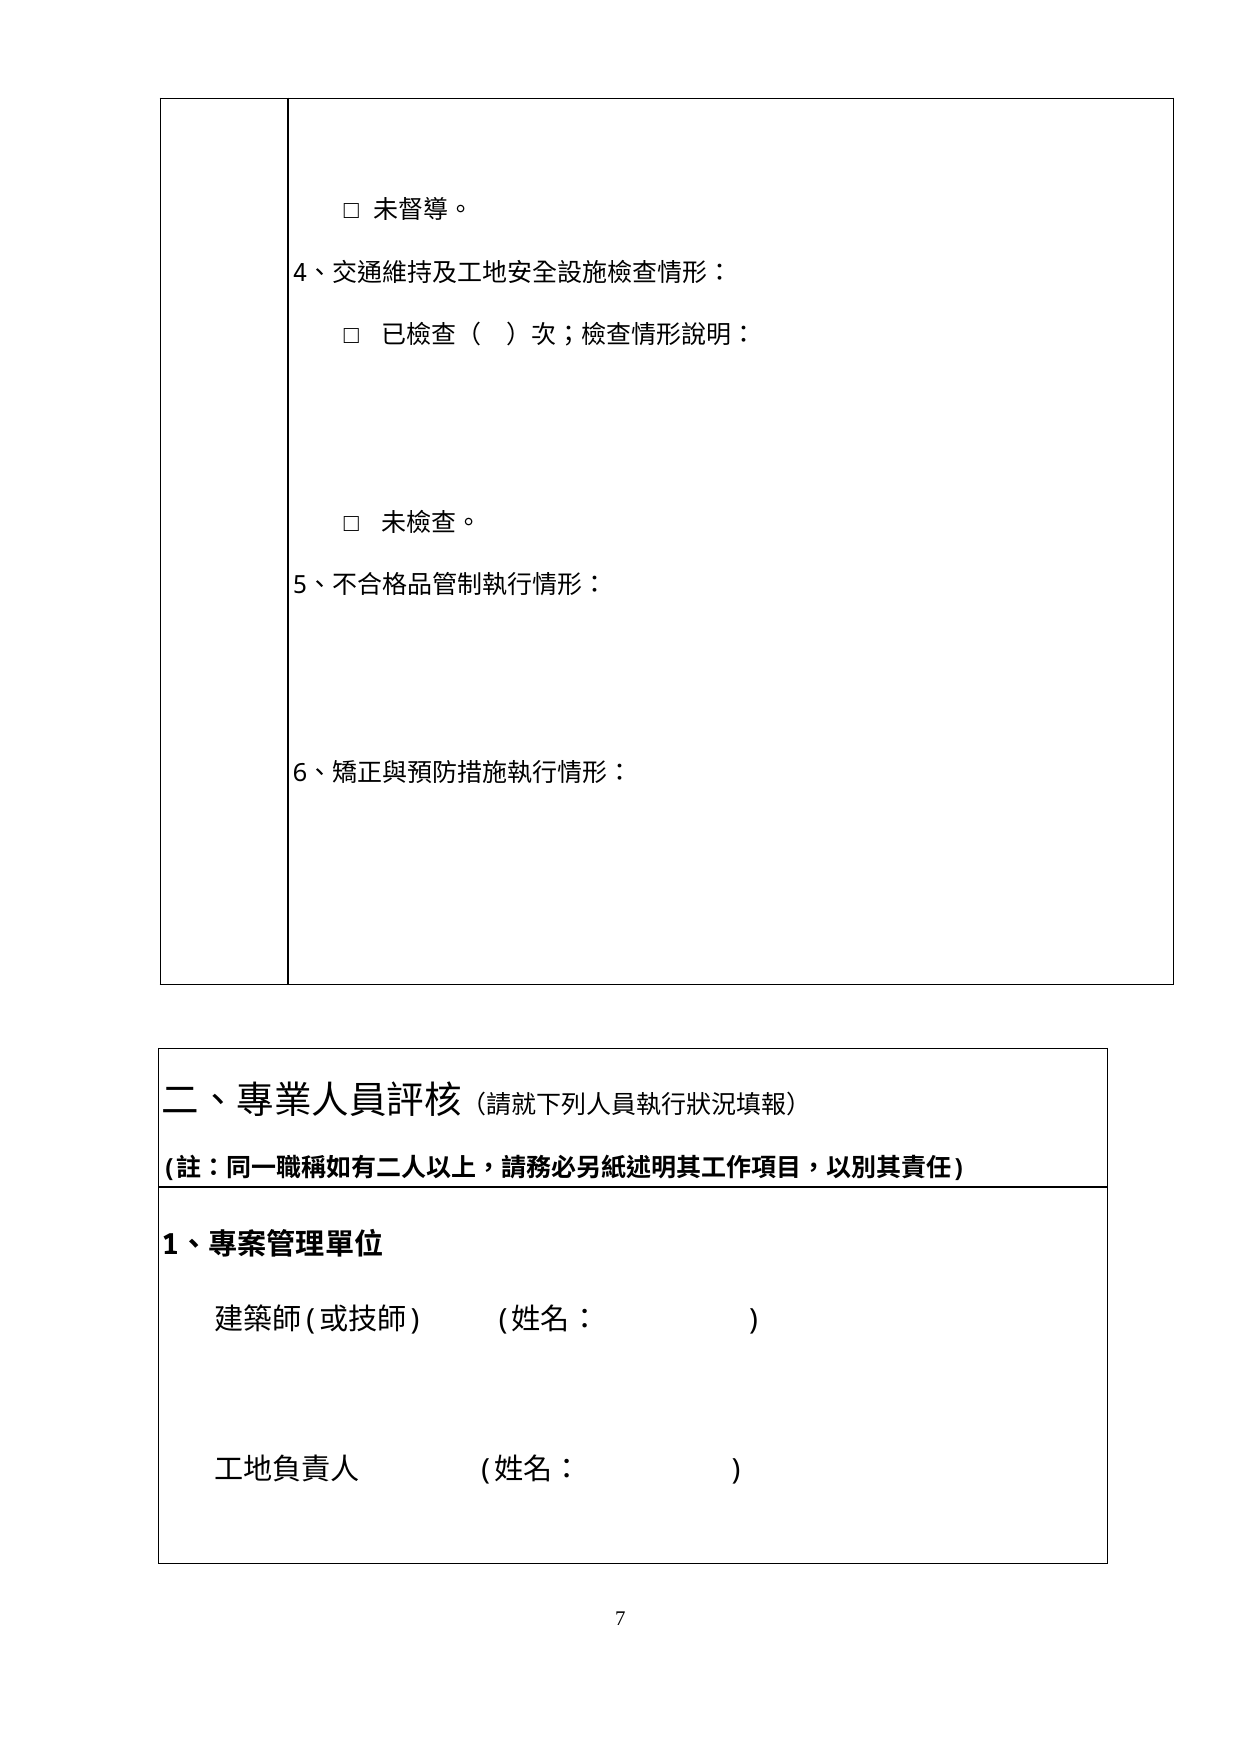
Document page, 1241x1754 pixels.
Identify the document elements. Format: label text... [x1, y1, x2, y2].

table_header 二、專業人員評核（請就下列人員執行狀況填報） (註：同一職稱如有二人以上，請務必另紙述明其工作項目，以別其責任) [159, 1049, 1107, 1186]
table_cell [161, 99, 287, 983]
table_cell 1、專案管理單位 建築師(或技師) (姓名： ) 工地負責人 (姓名： ) [159, 1188, 1107, 1562]
table_cell □ 未督導。 4、交通維持及工地安全設施檢查情形： 已檢查（ ）次；檢查情形說明： 未檢查。 5、不合格品管制執行情形： 6、矯正與預防措施執行情形： [289, 99, 1173, 983]
table_cell [121, 98, 160, 983]
